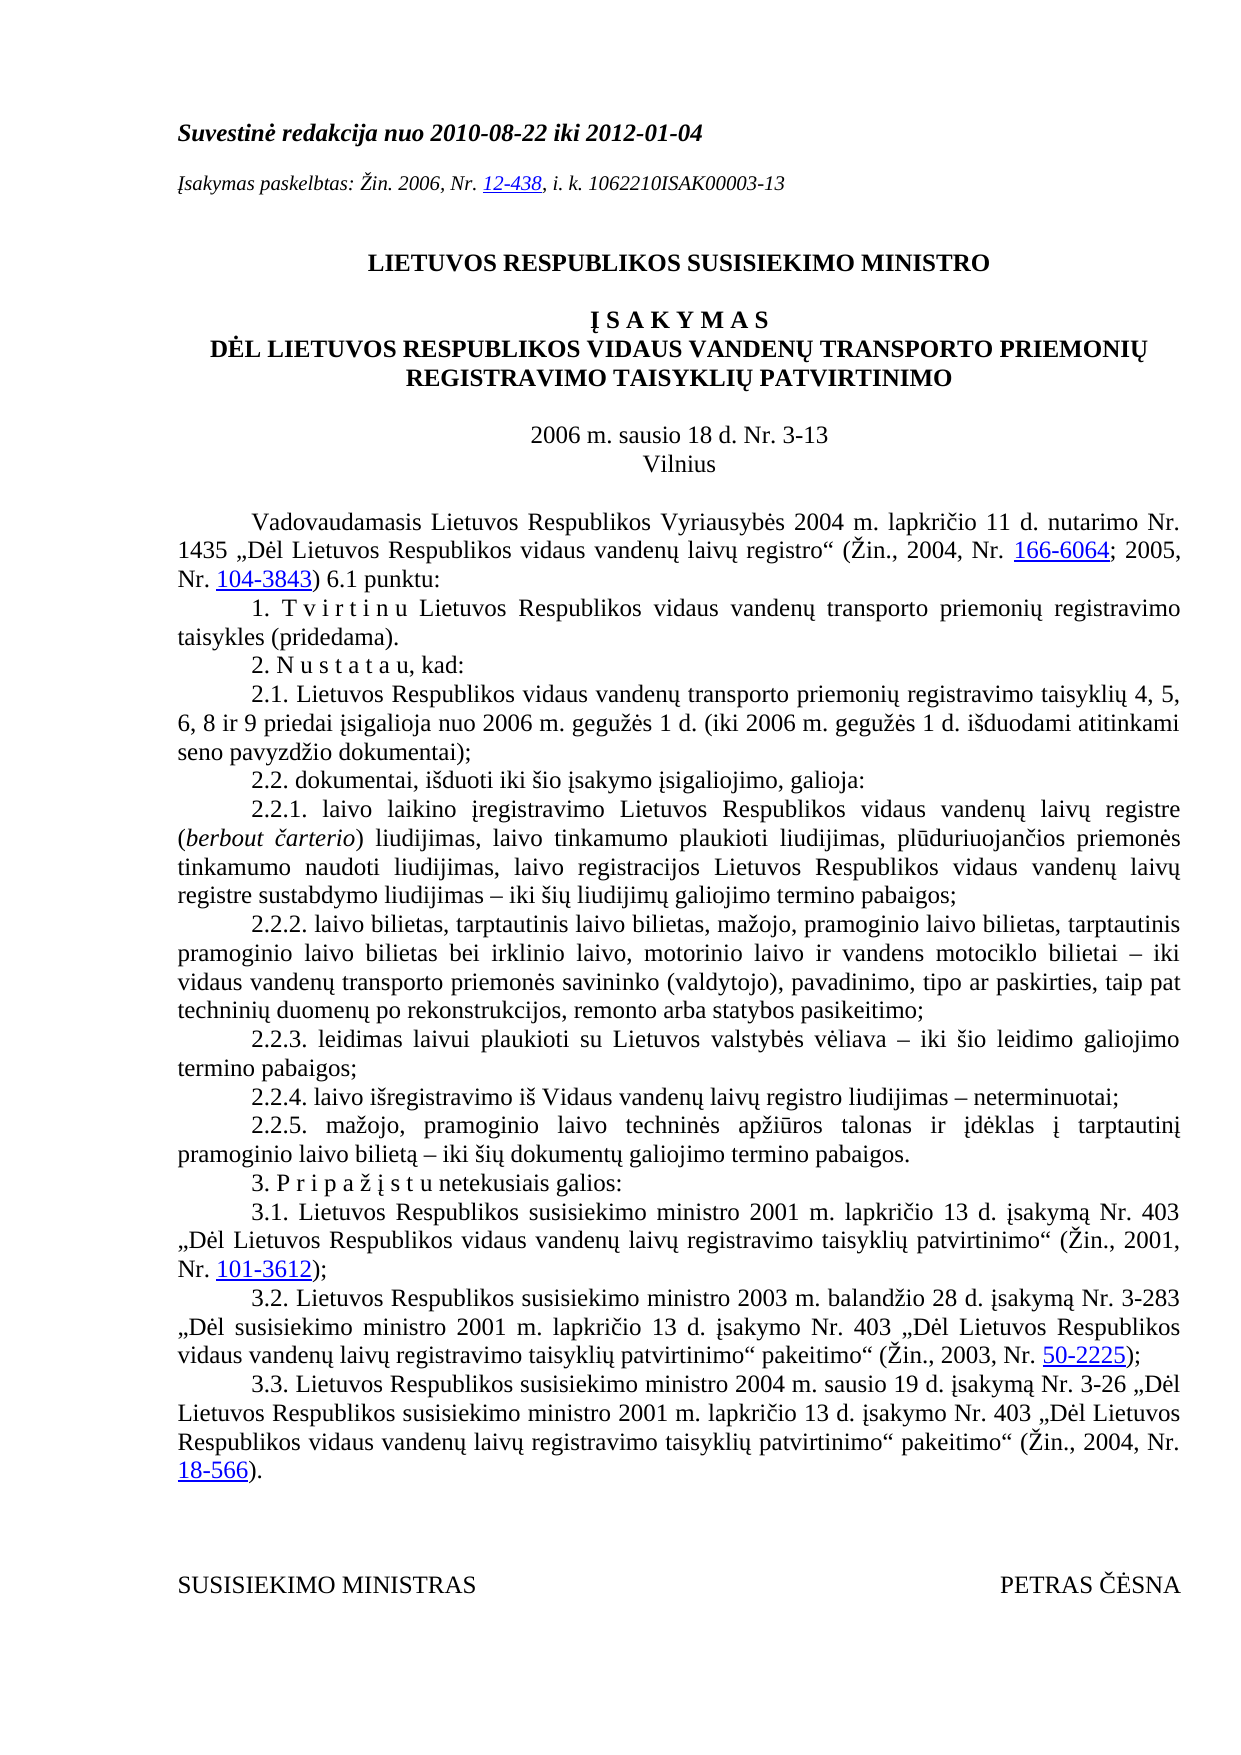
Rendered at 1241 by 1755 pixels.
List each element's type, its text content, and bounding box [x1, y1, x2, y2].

text 3. Pripažįstu netekusiais galios: [177, 1168, 1181, 1197]
text 2.1. Lietuvos Respublikos vidaus vandenų transporto priemonių registravimo taisyklių 4, 5, 6, 8 ir 9 priedai įsigalioja nuo 2006 m. gegužės 1 d. (iki 2006 m. gegužės 1 d. išduodami atitinkami seno pavyzdžio dokumentai); [177, 679, 1181, 765]
text 3.3. Lietuvos Respublikos susisiekimo ministro 2004 m. sausio 19 d. įsakymą Nr. 3-26 „Dėl Lietuvos Respublikos susisiekimo ministro 2001 m. lapkričio 13 d. įsakymo Nr. 403 „Dėl Lietuvos Respublikos vidaus vandenų laivų registravimo taisyklių patvirtinimo“ pakeitimo“ (Žin., 2004, Nr. 18-566). [177, 1369, 1181, 1484]
text 2.2.2. laivo bilietas, tarptautinis laivo bilietas, mažojo, pramoginio laivo bilietas, tarptautinis pramoginio laivo bilietas bei irklinio laivo, motorinio laivo ir vandens motociklo bilietai – iki vidaus vandenų transporto priemonės savininko (valdytojo), pavadinimo, tipo ar paskirties, taip pat techninių duomenų po rekonstrukcijos, remonto arba statybos pasikeitimo; [177, 909, 1181, 1024]
text 2. Nustatau, kad: [177, 650, 1181, 679]
text SUSISIEKIMO MINISTRAS PETRAS ČĖSNA [177, 1570, 1181, 1599]
text DĖL LIETUVOS RESPUBLIKOS VIDAUS VANDENŲ TRANSPORTO PRIEMONIŲ REGISTRAVIMO TAISYKLIŲ PATVIRTINIMO [177, 334, 1181, 392]
text 2006 m. sausio 18 d. Nr. 3-13 [177, 420, 1181, 449]
text 2.2. dokumentai, išduoti iki šio įsakymo įsigaliojimo, galioja: [177, 765, 1181, 794]
text 2.2.4. laivo išregistravimo iš Vidaus vandenų laivų registro liudijimas – neterminuotai; [177, 1082, 1181, 1110]
text Vilnius [177, 449, 1181, 478]
text 1. Tvirtinu Lietuvos Respublikos vidaus vandenų transporto priemonių registravimo taisykles (pridedama). [177, 593, 1181, 650]
text 2.2.5. mažojo, pramoginio laivo techninės apžiūros talonas ir įdėklas į tarptautinį pramoginio laivo bilietą – iki šių dokumentų galiojimo termino pabaigos. [177, 1110, 1181, 1168]
text 3.2. Lietuvos Respublikos susisiekimo ministro 2003 m. balandžio 28 d. įsakymą Nr. 3-283 „Dėl susisiekimo ministro 2001 m. lapkričio 13 d. įsakymo Nr. 403 „Dėl Lietuvos Respublikos vidaus vandenų laivų registravimo taisyklių patvirtinimo“ pakeitimo“ (Žin., 2003, Nr. 50-2225); [177, 1283, 1181, 1369]
text Suvestinė redakcija nuo 2010-08-22 iki 2012-01-04 [177, 118, 1181, 147]
text 2.2.1. laivo laikino įregistravimo Lietuvos Respublikos vidaus vandenų laivų registre (berbout čarterio) liudijimas, laivo tinkamumo plaukioti liudijimas, plūduriuojančios priemonės tinkamumo naudoti liudijimas, laivo registracijos Lietuvos Respublikos vidaus vandenų laivų registre sustabdymo liudijimas – iki šių liudijimų galiojimo termino pabaigos; [177, 794, 1181, 909]
text Į S A K Y M A S [177, 305, 1181, 334]
text 3.1. Lietuvos Respublikos susisiekimo ministro 2001 m. lapkričio 13 d. įsakymą Nr. 403 „Dėl Lietuvos Respublikos vidaus vandenų laivų registravimo taisyklių patvirtinimo“ (Žin., 2001, Nr. 101-3612); [177, 1197, 1181, 1283]
text LIETUVOS RESPUBLIKOS SUSISIEKIMO MINISTRO [177, 248, 1181, 277]
text 2.2.3. leidimas laivui plaukioti su Lietuvos valstybės vėliava – iki šio leidimo galiojimo termino pabaigos; [177, 1024, 1181, 1082]
text Įsakymas paskelbtas: Žin. 2006, Nr. 12-438, i. k. 1062210ISAK00003-13 [177, 171, 1181, 195]
text Vadovaudamasis Lietuvos Respublikos Vyriausybės 2004 m. lapkričio 11 d. nutarimo Nr. 1435 „Dėl Lietuvos Respublikos vidaus vandenų laivų registro“ (Žin., 2004, Nr. 166-6064; 2005, Nr. 104-3843) 6.1 punktu: [177, 507, 1181, 593]
